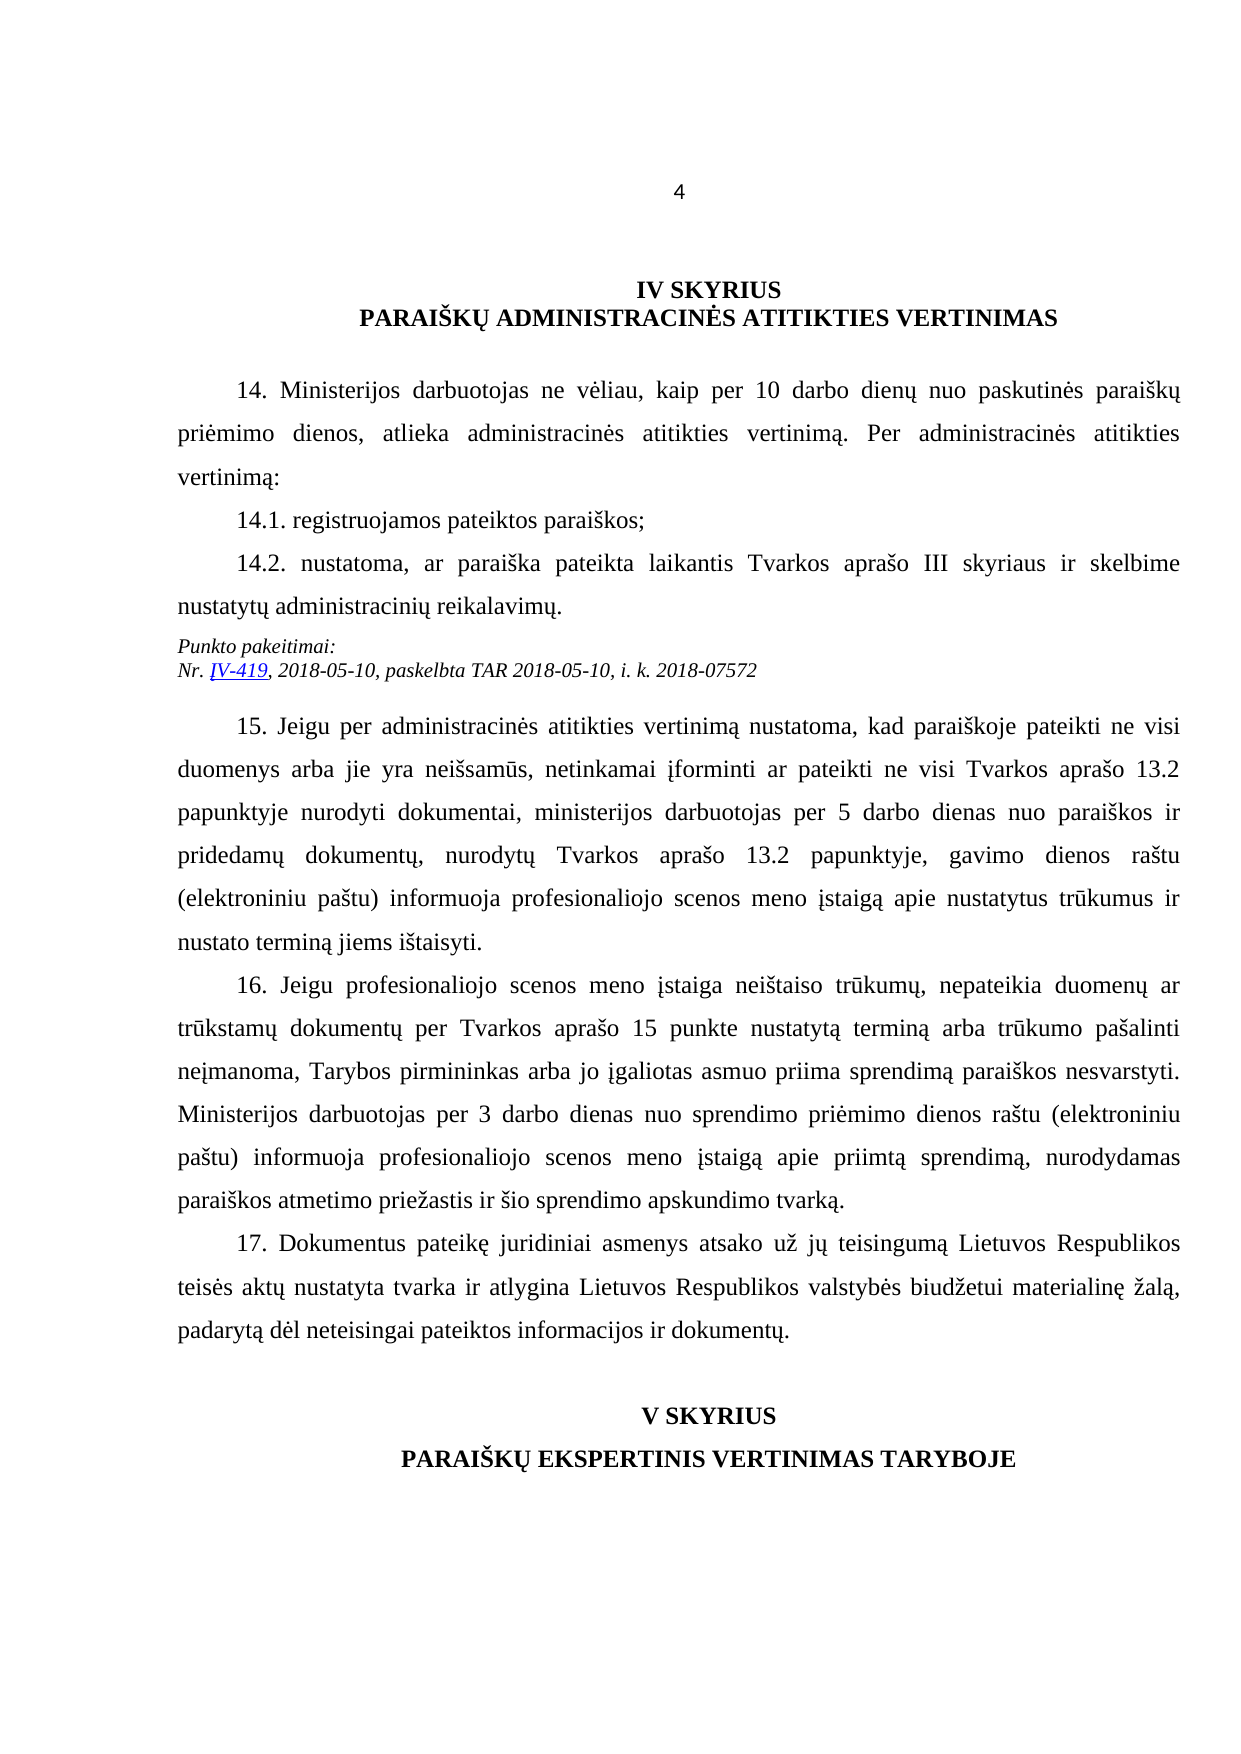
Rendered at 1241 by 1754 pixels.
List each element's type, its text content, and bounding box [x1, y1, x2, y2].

text PARAIŠKŲ EKSPERTINIS VERTINIMAS TARYBOJE [177, 1444, 1181, 1473]
text 16. Jeigu profesionaliojo scenos meno įstaiga neištaiso trūkumų, nepateikia duomenų ar trūkstamų dokumentų per Tvarkos aprašo 15 punkte nustatytą terminą arba trūkumo pašalinti neįmanoma, Tarybos pirmininkas arba jo įgaliotas asmuo priima sprendimą paraiškos nesvarstyti. Ministerijos darbuotojas per 3 darbo dienas nuo sprendimo priėmimo dienos raštu (elektroniniu paštu) informuoja profesionaliojo scenos meno įstaigą apie priimtą sprendimą, nurodydamas paraiškos atmetimo priežastis ir šio sprendimo apskundimo tvarką. [177, 970, 1181, 1214]
text V SKYRIUS [177, 1401, 1181, 1430]
text 14.1. registruojamos pateiktos paraiškos; [177, 505, 1181, 533]
text 15. Jeigu per administracinės atitikties vertinimą nustatoma, kad paraiškoje pateikti ne visi duomenys arba jie yra neišsamūs, netinkamai įforminti ar pateikti ne visi Tvarkos aprašo 13.2 papunktyje nurodyti dokumentai, ministerijos darbuotojas per 5 darbo dienas nuo paraiškos ir pridedamų dokumentų, nurodytų Tvarkos aprašo 13.2 papunktyje, gavimo dienos raštu (elektroniniu paštu) informuoja profesionaliojo scenos meno įstaigą apie nustatytus trūkumus ir nustato terminą jiems ištaisyti. [177, 711, 1181, 955]
text 14.2. nustatoma, ar paraiška pateikta laikantis Tvarkos aprašo III skyriaus ir skelbime nustatytų administracinių reikalavimų. [177, 548, 1181, 620]
text Nr. ĮV-419, 2018-05-10, paskelbta TAR 2018-05-10, i. k. 2018-07572 [177, 658, 1181, 682]
text 17. Dokumentus pateikę juridiniai asmenys atsako už jų teisingumą Lietuvos Respublikos teisės aktų nustatyta tvarka ir atlygina Lietuvos Respublikos valstybės biudžetui materialinę žalą, padarytą dėl neteisingai pateiktos informacijos ir dokumentų. [177, 1228, 1181, 1343]
text Punkto pakeitimai: [177, 634, 1181, 658]
text IV SKYRIUS [177, 275, 1181, 303]
text PARAIŠKŲ ADMINISTRACINĖS ATITIKTIES VERTINIMAS [177, 303, 1181, 332]
text 14. Ministerijos darbuotojas ne vėliau, kaip per 10 darbo dienų nuo paskutinės paraiškų priėmimo dienos, atlieka administracinės atitikties vertinimą. Per administracinės atitikties vertinimą: [177, 375, 1181, 490]
